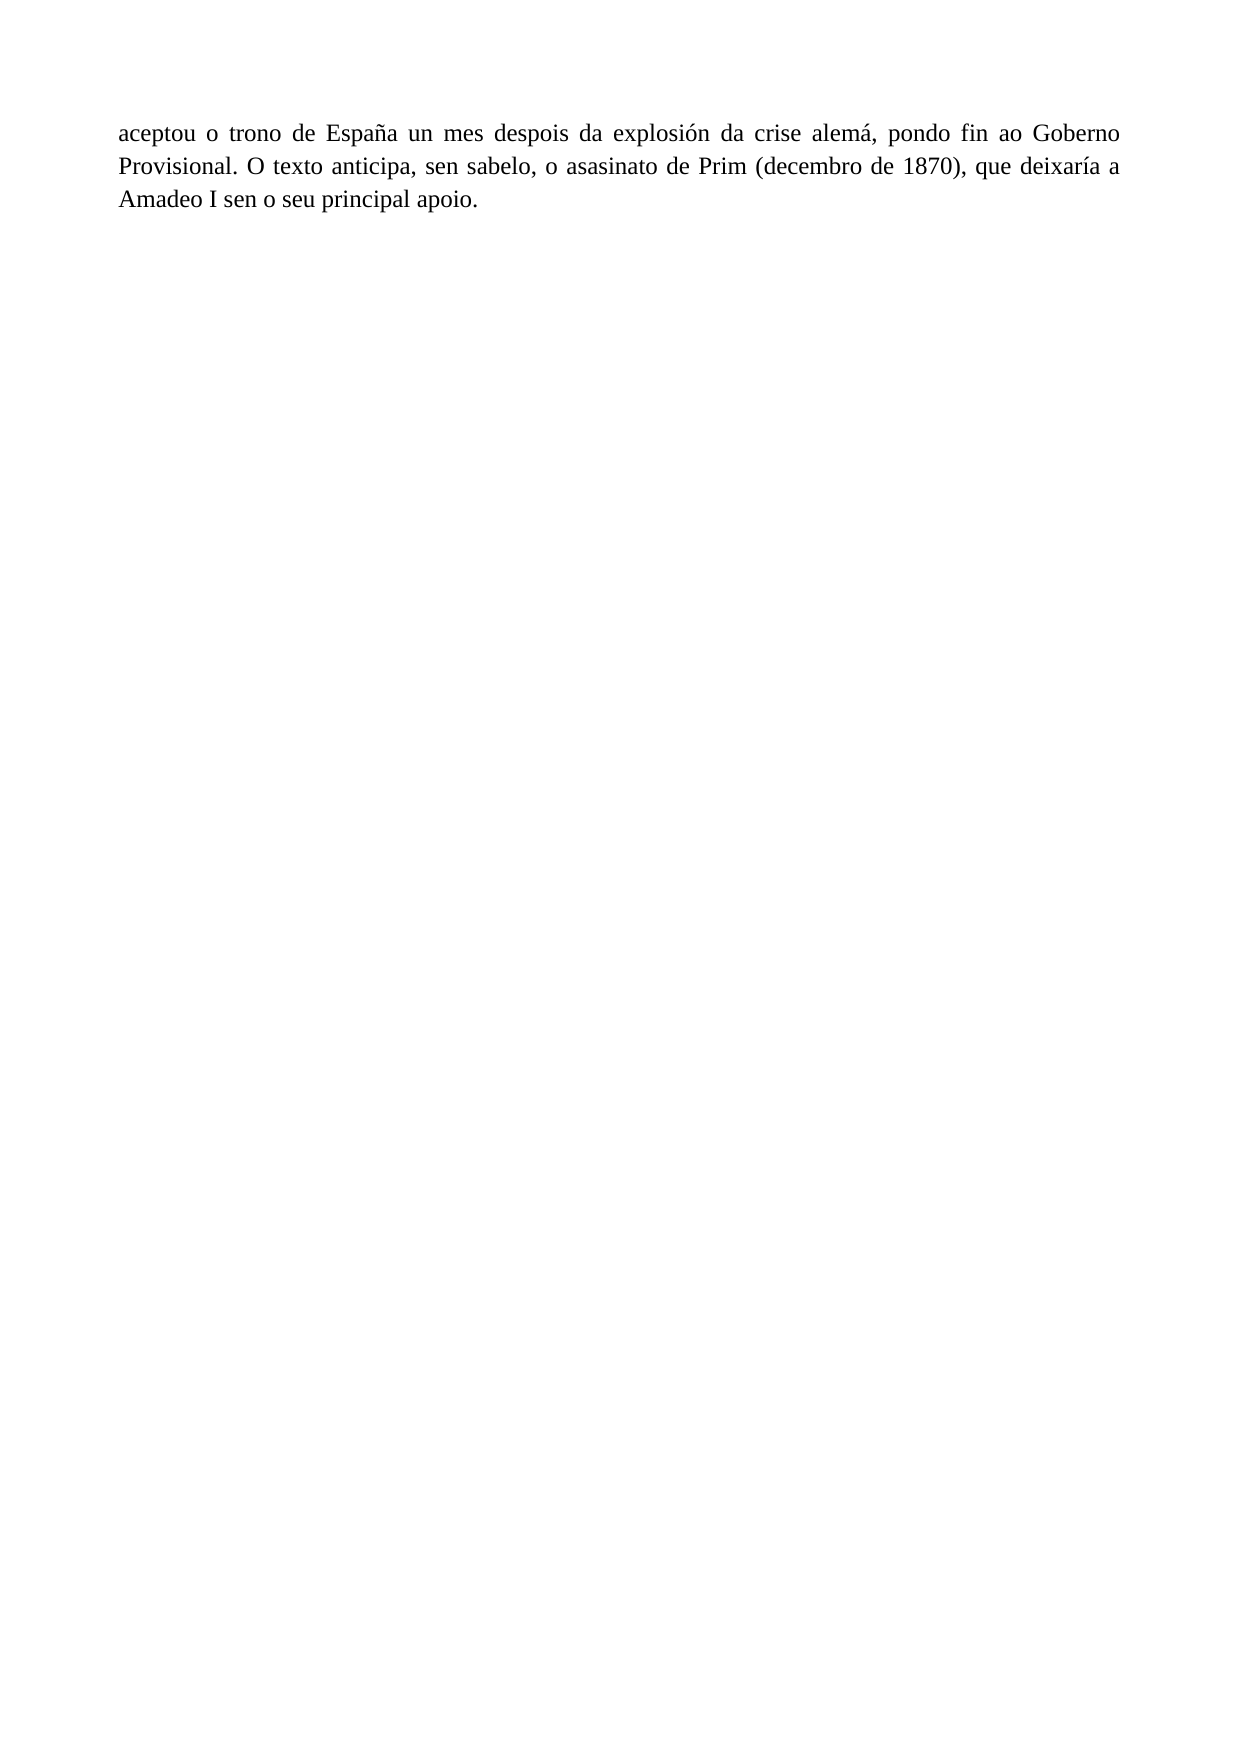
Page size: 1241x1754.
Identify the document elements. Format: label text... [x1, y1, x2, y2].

text aceptou o trono de España un mes despois da explosión da crise alemá, pondo fin ao Goberno Provisional. O texto anticipa, sen sabelo, o asasinato de Prim (decembro de 1870), que deixaría a Amadeo I sen o seu principal apoio. [118, 118, 1122, 213]
